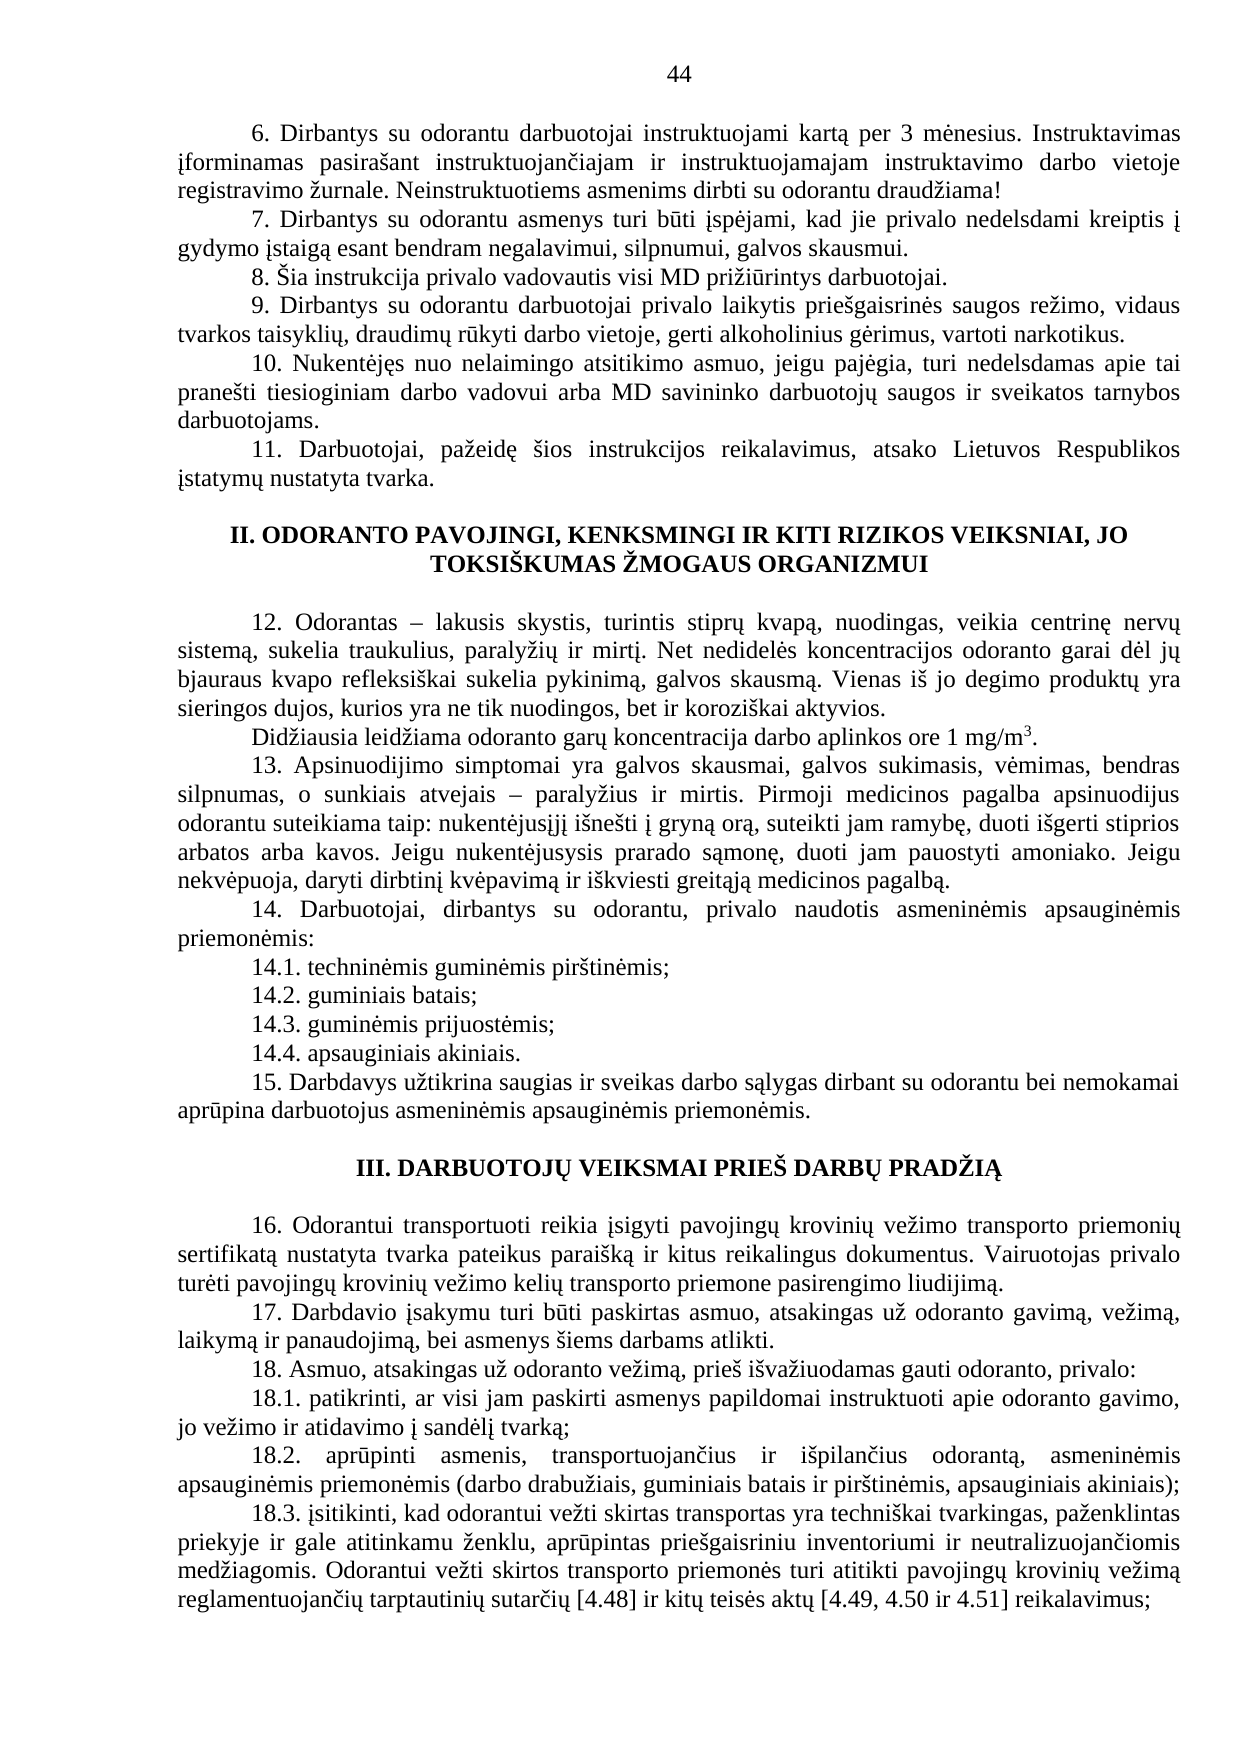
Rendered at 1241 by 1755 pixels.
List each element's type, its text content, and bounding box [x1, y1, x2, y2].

text Didžiausia leidžiama odoranto garų koncentracija darbo aplinkos ore 1 mg/m3. [177, 722, 1181, 751]
text 14.1. techninėmis guminėmis pirštinėmis; [177, 952, 1181, 981]
text 18.3. įsitikinti, kad odorantui vežti skirtas transportas yra techniškai tvarkingas, paženklintas priekyje ir gale atitinkamu ženklu, aprūpintas priešgaisriniu inventoriumi ir neutralizuojančiomis medžiagomis. Odorantui vežti skirtos transporto priemonės turi atitikti pavojingų krovinių vežimą reglamentuojančių tarptautinių sutarčių [4.48] ir kitų teisės aktų [4.49, 4.50 ir 4.51] reikalavimus; [177, 1498, 1181, 1613]
text 15. Darbdavys užtikrina saugias ir sveikas darbo sąlygas dirbant su odorantu bei nemokamai aprūpina darbuotojus asmeninėmis apsauginėmis priemonėmis. [177, 1067, 1181, 1124]
text 6. Dirbantys su odorantu darbuotojai instruktuojami kartą per 3 mėnesius. Instruktavimas įforminamas pasirašant instruktuojančiajam ir instruktuojamajam instruktavimo darbo vietoje registravimo žurnale. Neinstruktuotiems asmenims dirbti su odorantu draudžiama! [177, 118, 1181, 204]
text 8. Šia instrukcija privalo vadovautis visi MD prižiūrintys darbuotojai. [177, 262, 1181, 291]
text 18. Asmuo, atsakingas už odoranto vežimą, prieš išvažiuodamas gauti odoranto, privalo: [177, 1354, 1181, 1383]
text 9. Dirbantys su odorantu darbuotojai privalo laikytis priešgaisrinės saugos režimo, vidaus tvarkos taisyklių, draudimų rūkyti darbo vietoje, gerti alkoholinius gėrimus, vartoti narkotikus. [177, 291, 1181, 348]
text 11. Darbuotojai, pažeidę šios instrukcijos reikalavimus, atsako Lietuvos Respublikos įstatymų nustatyta tvarka. [177, 434, 1181, 492]
text II. ODORANTO PAVOJINGI, KENKSMINGI IR KITI RIZIKOS VEIKSNIAI, JO TOKSIŠKUMAS ŽMOGAUS ORGANIZMUI [177, 521, 1181, 578]
text 13. Apsinuodijimo simptomai yra galvos skausmai, galvos sukimasis, vėmimas, bendras silpnumas, o sunkiais atvejais – paralyžius ir mirtis. Pirmoji medicinos pagalba apsinuodijus odorantu suteikiama taip: nukentėjusįjį išnešti į gryną orą, suteikti jam ramybę, duoti išgerti stiprios arbatos arba kavos. Jeigu nukentėjusysis prarado sąmonę, duoti jam pauostyti amoniako. Jeigu nekvėpuoja, daryti dirbtinį kvėpavimą ir iškviesti greitąją medicinos pagalbą. [177, 751, 1181, 894]
text 18.2. aprūpinti asmenis, transportuojančius ir išpilančius odorantą, asmeninėmis apsauginėmis priemonėmis (darbo drabužiais, guminiais batais ir pirštinėmis, apsauginiais akiniais); [177, 1441, 1181, 1498]
text 7. Dirbantys su odorantu asmenys turi būti įspėjami, kad jie privalo nedelsdami kreiptis į gydymo įstaigą esant bendram negalavimui, silpnumui, galvos skausmui. [177, 204, 1181, 262]
text 14.2. guminiais batais; [177, 981, 1181, 1009]
text 10. Nukentėjęs nuo nelaimingo atsitikimo asmuo, jeigu pajėgia, turi nedelsdamas apie tai pranešti tiesioginiam darbo vadovui arba MD savininko darbuotojų saugos ir sveikatos tarnybos darbuotojams. [177, 348, 1181, 434]
text 17. Darbdavio įsakymu turi būti paskirtas asmuo, atsakingas už odoranto gavimą, vežimą, laikymą ir panaudojimą, bei asmenys šiems darbams atlikti. [177, 1297, 1181, 1354]
text 14.3. guminėmis prijuostėmis; [177, 1009, 1181, 1038]
text 14.4. apsauginiais akiniais. [177, 1038, 1181, 1067]
text III. DARBUOTOJŲ VEIKSMAI PRIEŠ DARBŲ PRADŽIĄ [177, 1153, 1181, 1182]
text 14. Darbuotojai, dirbantys su odorantu, privalo naudotis asmeninėmis apsauginėmis priemonėmis: [177, 894, 1181, 952]
text 18.1. patikrinti, ar visi jam paskirti asmenys papildomai instruktuoti apie odoranto gavimo, jo vežimo ir atidavimo į sandėlį tvarką; [177, 1383, 1181, 1441]
text 12. Odorantas – lakusis skystis, turintis stiprų kvapą, nuodingas, veikia centrinę nervų sistemą, sukelia traukulius, paralyžių ir mirtį. Net nedidelės koncentracijos odoranto garai dėl jų bjauraus kvapo refleksiškai sukelia pykinimą, galvos skausmą. Vienas iš jo degimo produktų yra sieringos dujos, kurios yra ne tik nuodingos, bet ir koroziškai aktyvios. [177, 607, 1181, 722]
text 16. Odorantui transportuoti reikia įsigyti pavojingų krovinių vežimo transporto priemonių sertifikatą nustatyta tvarka pateikus paraišką ir kitus reikalingus dokumentus. Vairuotojas privalo turėti pavojingų krovinių vežimo kelių transporto priemone pasirengimo liudijimą. [177, 1211, 1181, 1297]
